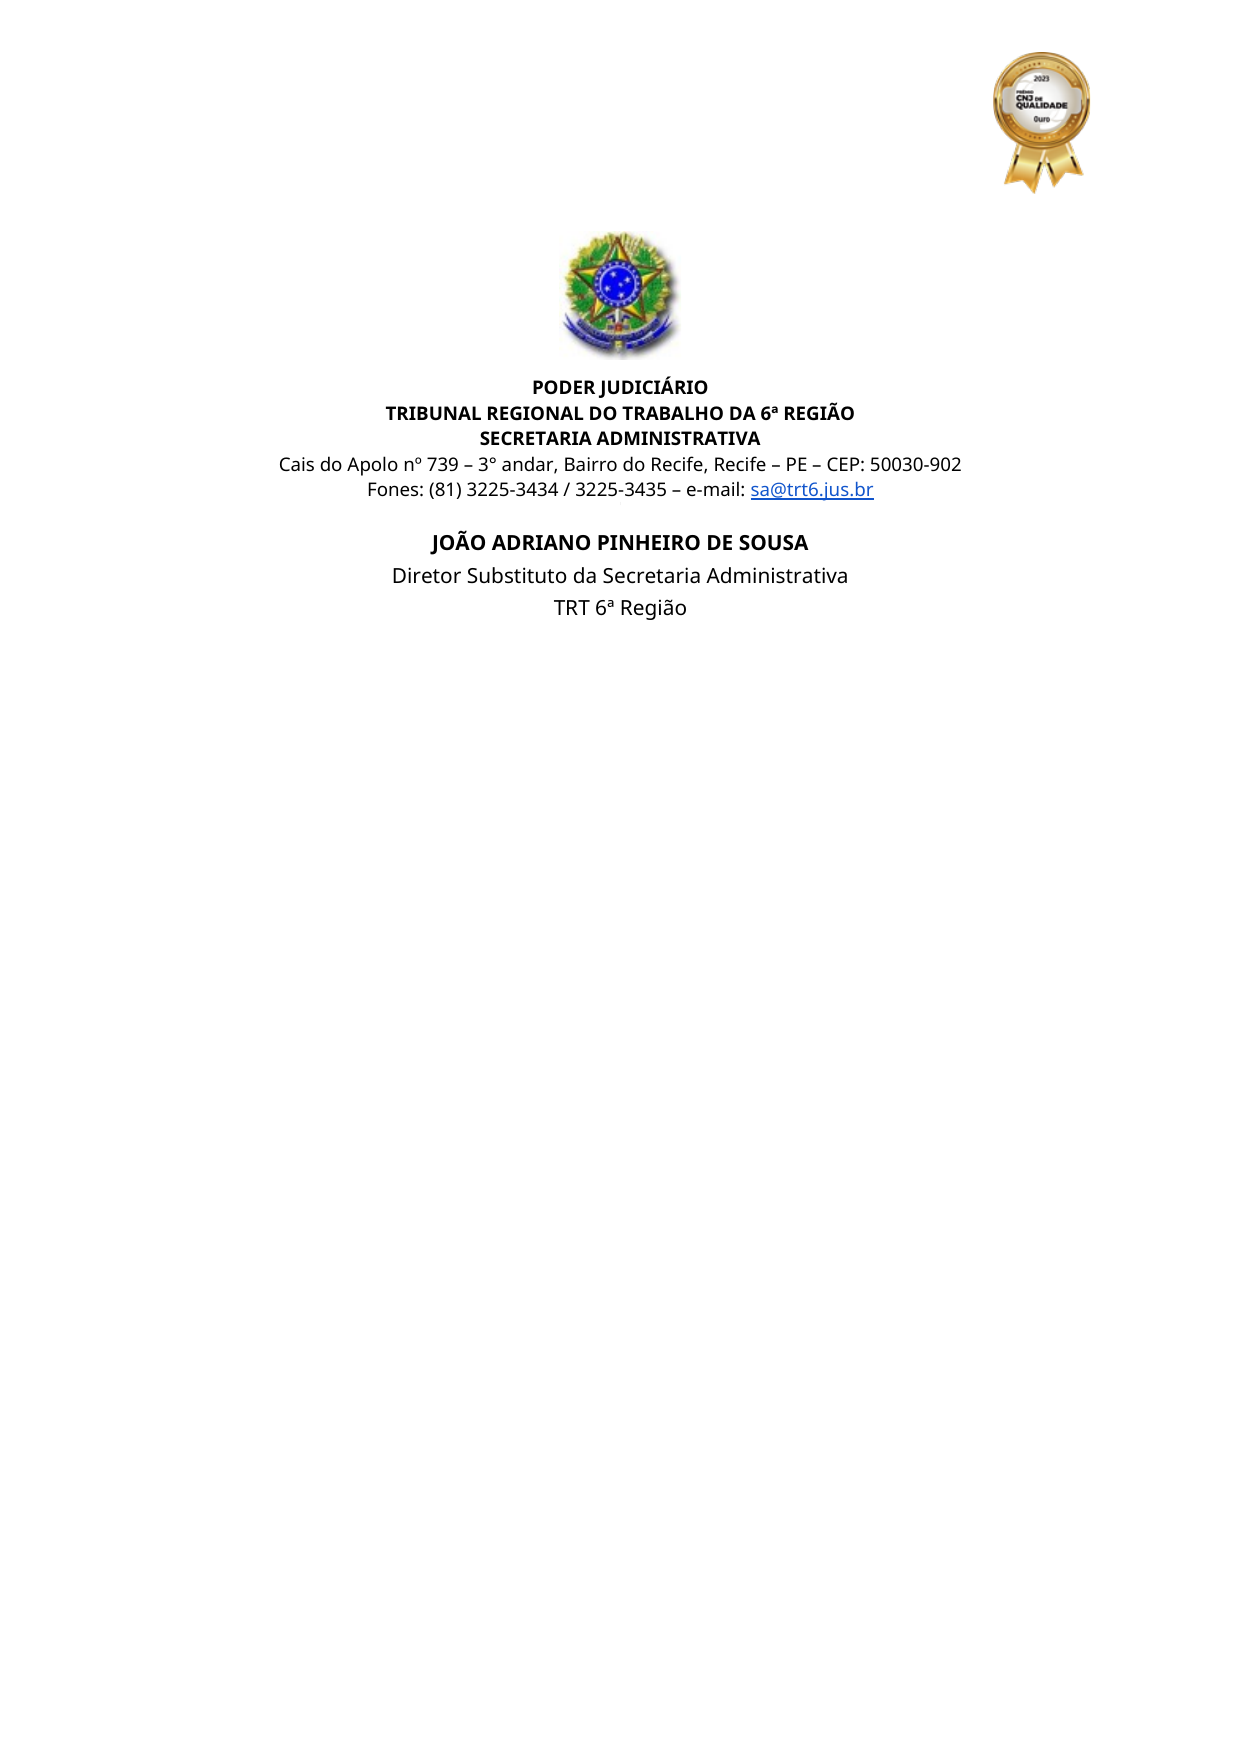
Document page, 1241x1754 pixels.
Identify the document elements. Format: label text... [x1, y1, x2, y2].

picture [559, 231, 682, 360]
picture [993, 52, 1091, 194]
text JOÃO ADRIANO PINHEIRO DE SOUSA [150, 528, 1090, 557]
text Diretor Substituto da Secretaria Administrativa [150, 561, 1090, 589]
text TRT 6ª Região [150, 593, 1090, 622]
